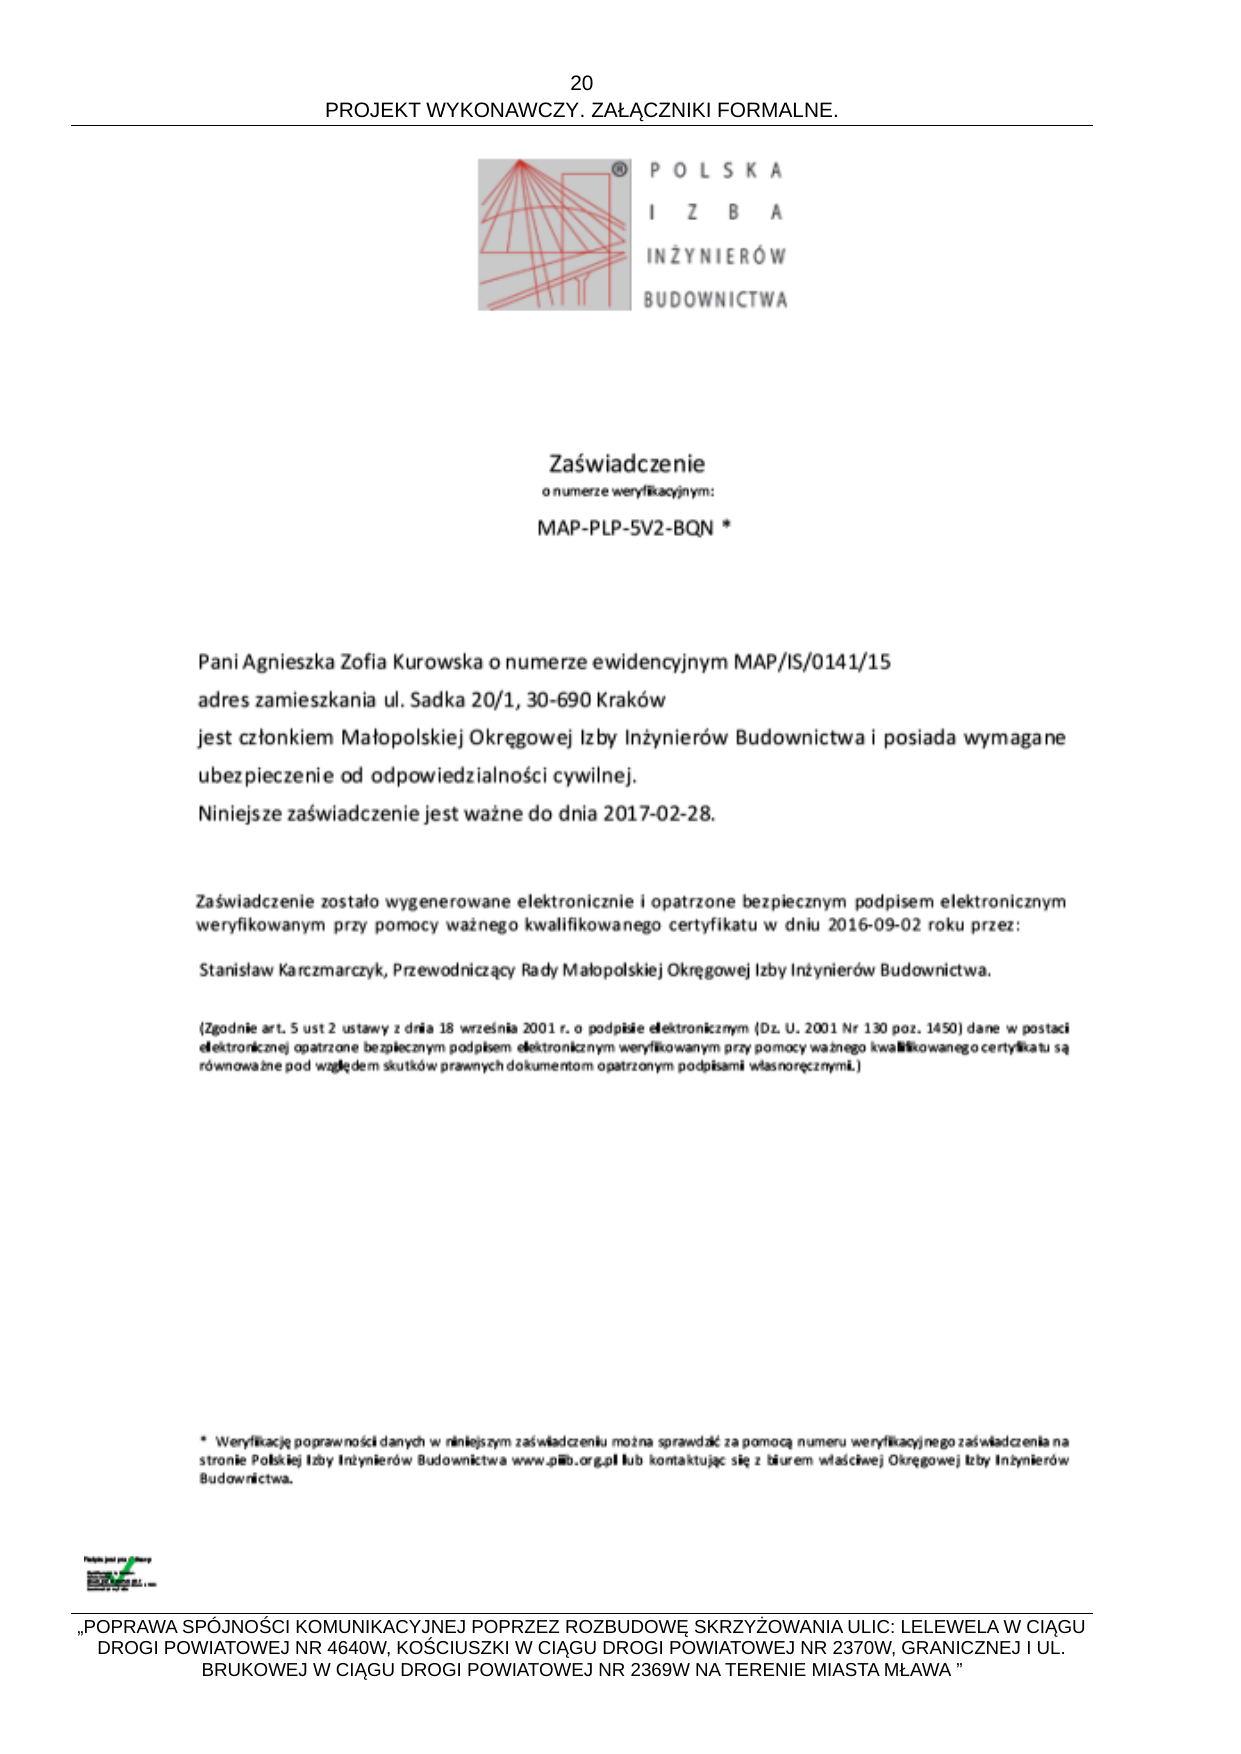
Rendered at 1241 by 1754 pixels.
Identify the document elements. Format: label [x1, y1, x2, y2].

picture [84, 154, 1080, 1596]
